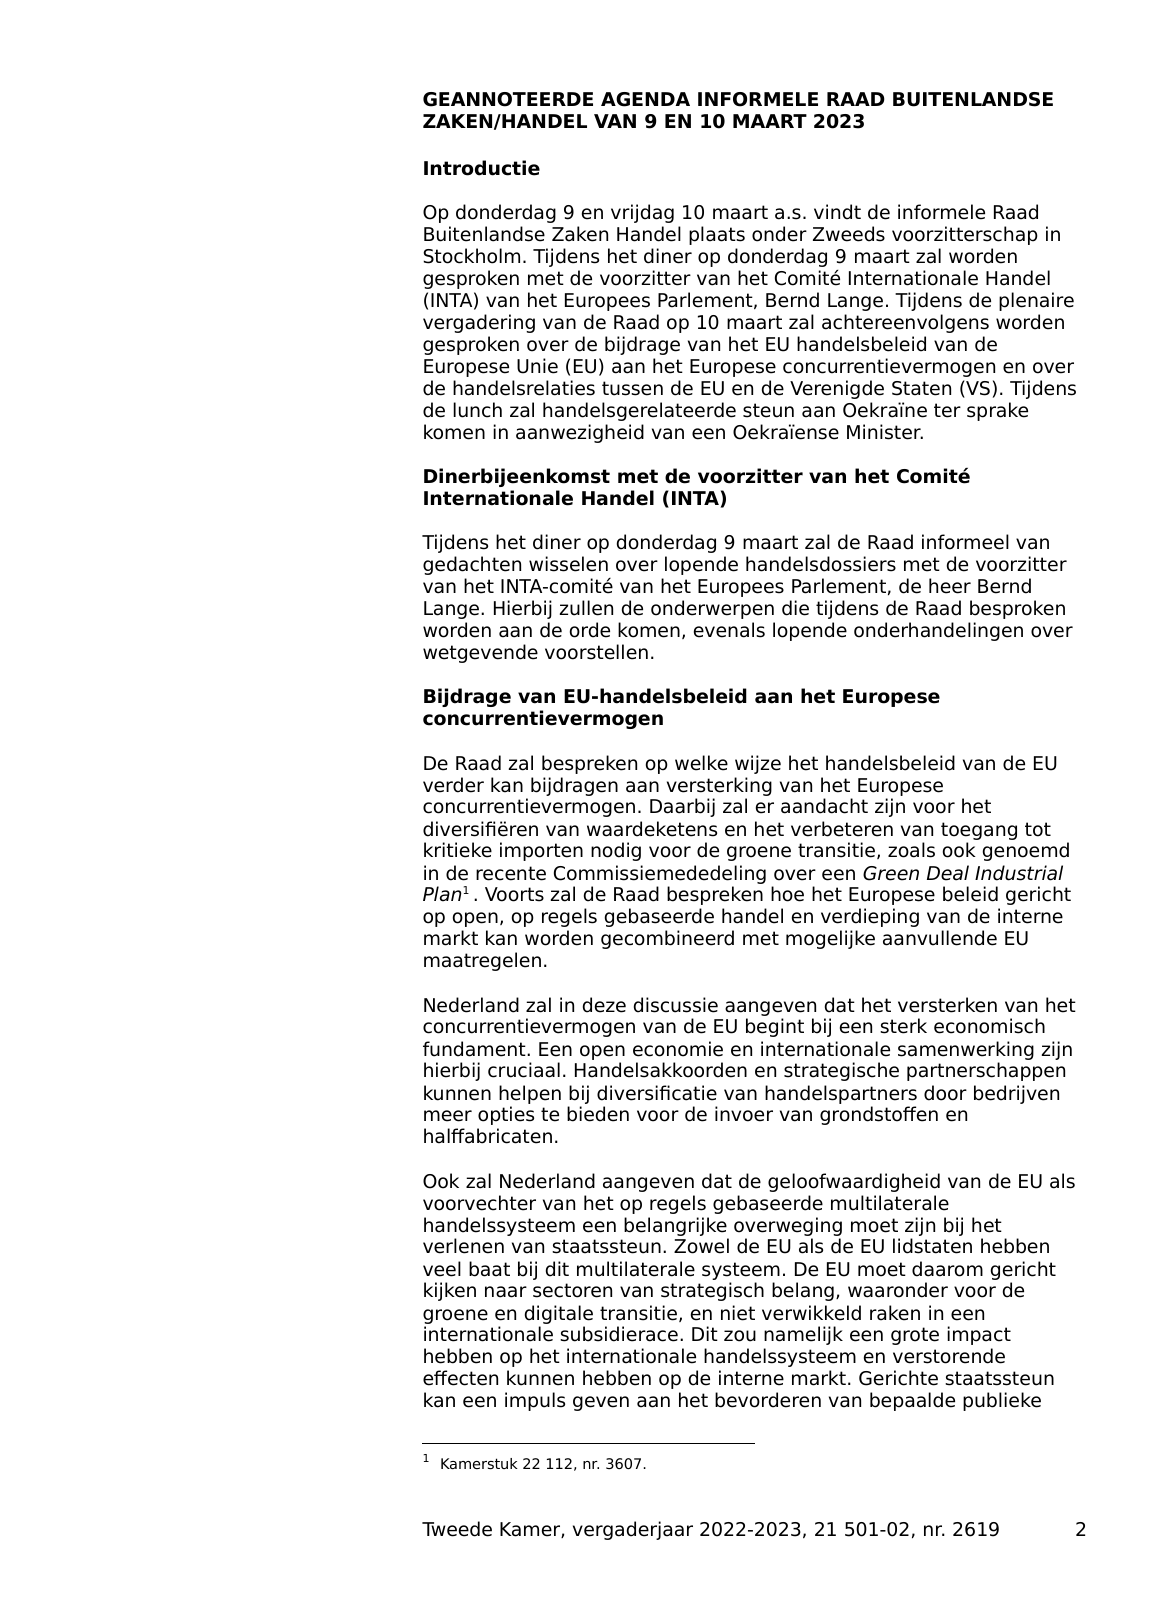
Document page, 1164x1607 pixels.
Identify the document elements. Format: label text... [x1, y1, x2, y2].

subtitle Introductie [422, 158, 1087, 180]
text Kamerstuk 22 112, nr. 3607. [422, 1452, 1087, 1474]
text De Raad zal bespreken op welke wijze het handelsbeleid van de EU verder kan bijdragen aan versterking van het Europese concurrentievermogen. Daarbij zal er aandacht zijn voor het diversifiëren van waardeketens en het verbeteren van toegang tot kritieke importen nodig voor de groene transitie, zoals ook genoemd in de recente Commissiemededeling over een Green Deal Industrial Plan. Voorts zal de Raad bespreken hoe het Europese beleid gericht op open, op regels gebaseerde handel en verdieping van de interne markt kan worden gecombineerd met mogelijke aanvullende EU maatregelen. [422, 752, 1087, 972]
subtitle Bijdrage van EU-handelsbeleid aan het Europese concurrentievermogen [422, 686, 1087, 730]
text Nederland zal in deze discussie aangeven dat het versterken van het concurrentievermogen van de EU begint bij een sterk economisch fundament. Een open economie en internationale samenwerking zijn hierbij cruciaal. Handelsakkoorden en strategische partnerschappen kunnen helpen bij diversificatie van handelspartners door bedrijven meer opties te bieden voor de invoer van grondstoffen en halffabricaten. [422, 994, 1087, 1148]
subtitle Dinerbijeenkomst met de voorzitter van het Comité Internationale Handel (INTA) [422, 466, 1087, 510]
text Ook zal Nederland aangeven dat de geloofwaardigheid van de EU als voorvechter van het op regels gebaseerde multilaterale handelssysteem een belangrijke overweging moet zijn bij het verlenen van staatssteun. Zowel de EU als de EU lidstaten hebben veel baat bij dit multilaterale systeem. De EU moet daarom gericht kijken naar sectoren van strategisch belang, waaronder voor de groene en digitale transitie, en niet verwikkeld raken in een internationale subsidierace. Dit zou namelijk een grote impact hebben op het internationale handelssysteem en verstorende effecten kunnen hebben op de interne markt. Gerichte staatssteun kan een impuls geven aan het bevorderen van bepaalde publieke [422, 1171, 1087, 1412]
text Tijdens het diner op donderdag 9 maart zal de Raad informeel van gedachten wisselen over lopende handelsdossiers met de voorzitter van het INTA-comité van het Europees Parlement, de heer Bernd Lange. Hierbij zullen de onderwerpen die tijdens de Raad besproken worden aan de orde komen, evenals lopende onderhandelingen over wetgevende voorstellen. [422, 532, 1087, 664]
text Op donderdag 9 en vrijdag 10 maart a.s. vindt de informele Raad Buitenlandse Zaken Handel plaats onder Zweeds voorzitterschap in Stockholm. Tijdens het diner op donderdag 9 maart zal worden gesproken met de voorzitter van het Comité Internationale Handel (INTA) van het Europees Parlement, Bernd Lange. Tijdens de plenaire vergadering van de Raad op 10 maart zal achtereenvolgens worden gesproken over de bijdrage van het EU handelsbeleid van de Europese Unie (EU) aan het Europese concurrentievermogen en over de handelsrelaties tussen de EU en de Verenigde Staten (VS). Tijdens de lunch zal handelsgerelateerde steun aan Oekraïne ter sprake komen in aanwezigheid van een Oekraïense Minister. [422, 202, 1087, 444]
subtitle GEANNOTEERDE AGENDA INFORMELE RAAD BUITENLANDSE ZAKEN/HANDEL VAN 9 EN 10 MAART 2023 [422, 89, 1087, 133]
